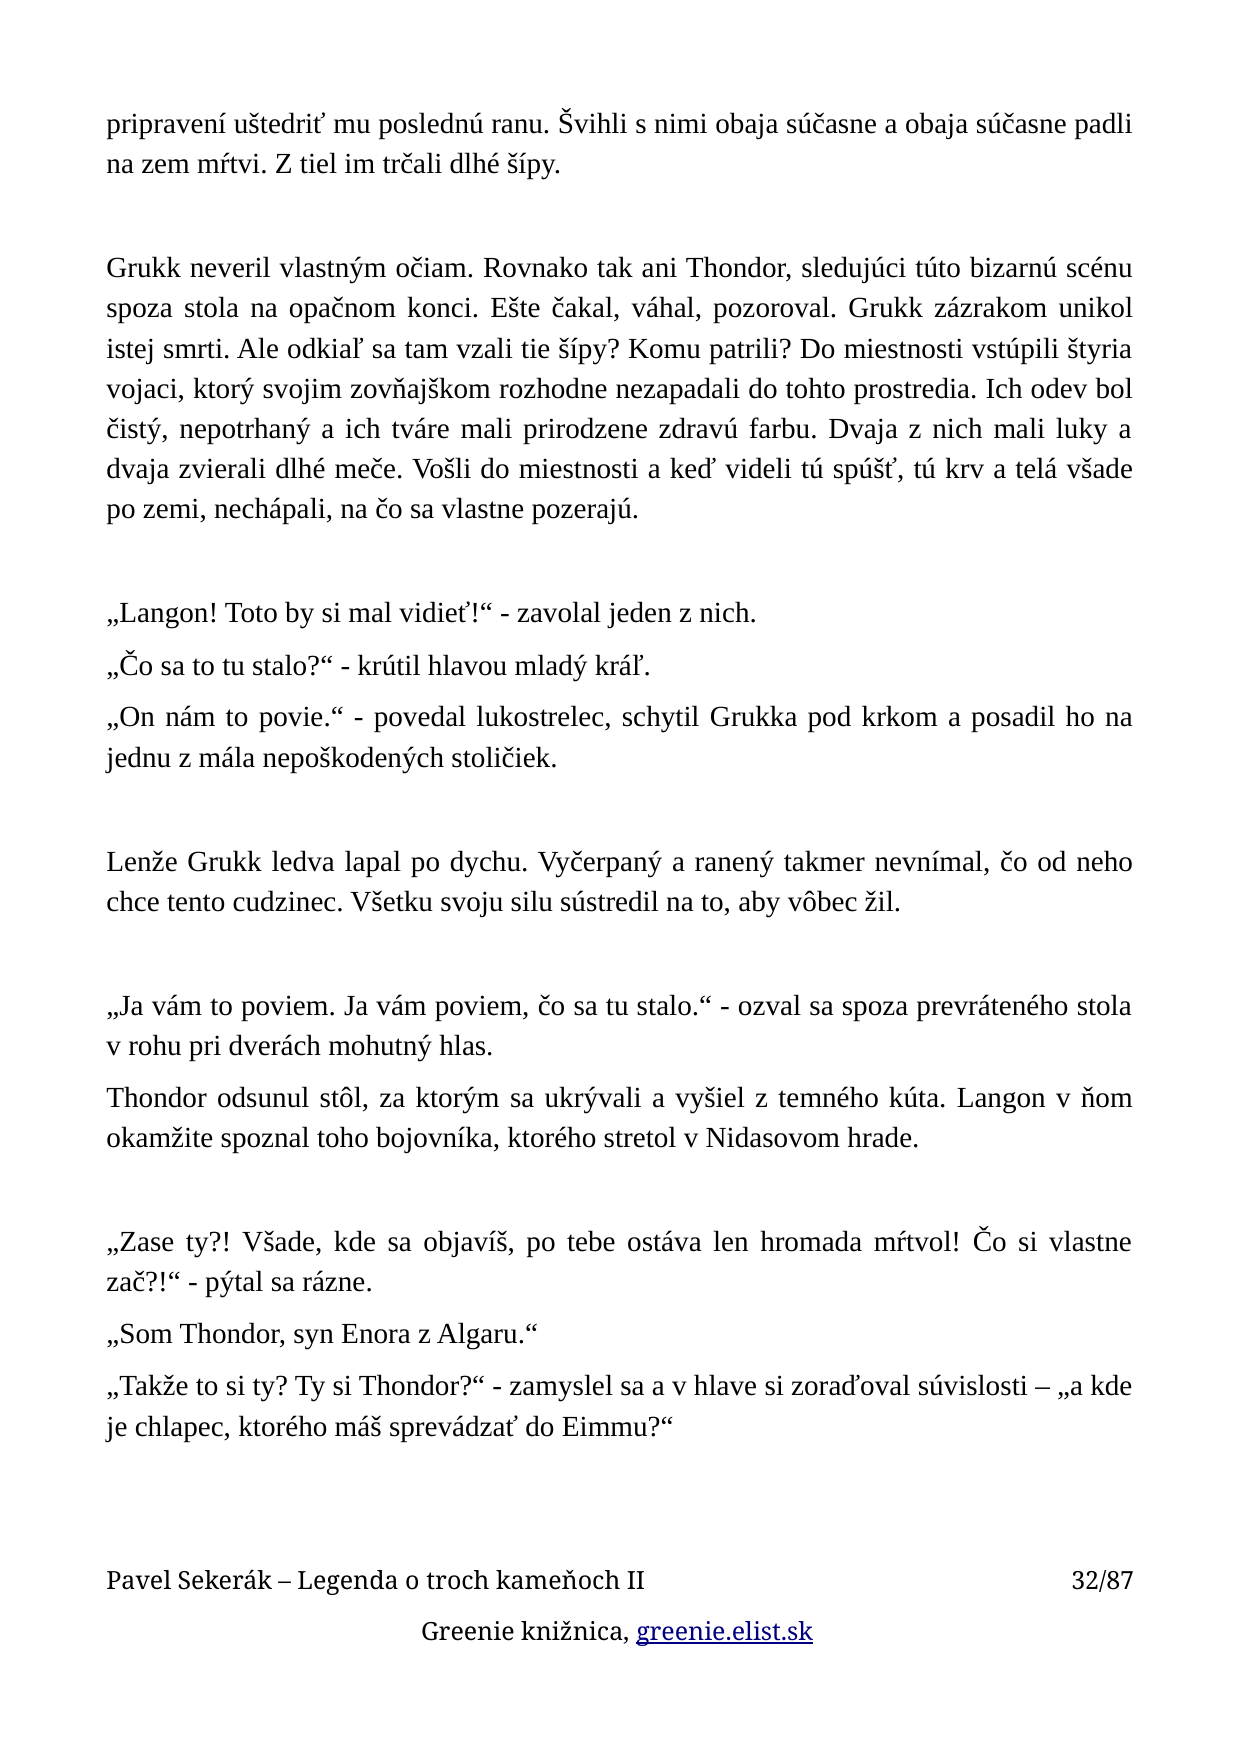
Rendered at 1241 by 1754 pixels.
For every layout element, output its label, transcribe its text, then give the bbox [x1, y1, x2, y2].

text Lenže Grukk ledva lapal po dychu. Vyčerpaný a ranený takmer nevnímal, čo od neho chce tento cudzinec. Všetku svoju silu sústredil na to, aby vôbec žil. [106, 844, 1134, 917]
text pripravení uštedriť mu poslednú ranu. Švihli s nimi obaja súčasne a obaja súčasne padli na zem mŕtvi. Z tiel im trčali dlhé šípy. [106, 106, 1134, 180]
text „Ja vám to poviem. Ja vám poviem, čo sa tu stalo.“ - ozval sa spoza prevráteného stola v rohu pri dverách mohutný hlas. [106, 988, 1134, 1062]
text „Čo sa to tu stalo?“ - krútil hlavou mladý kráľ. [106, 648, 1134, 681]
text „Takže to si ty? Ty si Thondor?“ - zamyslel sa a v hlave si zoraďoval súvislosti – „a kde je chlapec, ktorého máš sprevádzať do Eimmu?“ [106, 1368, 1134, 1442]
text „Zase ty?! Všade, kde sa objavíš, po tebe ostáva len hromada mŕtvol! Čo si vlastne zač?!“ - pýtal sa rázne. [106, 1224, 1134, 1298]
text Thondor odsunul stôl, za ktorým sa ukrývali a vyšiel z temného kúta. Langon v ňom okamžite spoznal toho bojovníka, ktorého stretol v Nidasovom hrade. [106, 1080, 1134, 1154]
text „On nám to povie.“ - povedal lukostrelec, schytil Grukka pod krkom a posadil ho na jednu z mála nepoškodených stoličiek. [106, 699, 1134, 773]
text „Som Thondor, syn Enora z Algaru.“ [106, 1316, 1134, 1350]
text „Langon! Toto by si mal vidieť!“ - zavolal jeden z nich. [106, 596, 1134, 629]
text Grukk neveril vlastným očiam. Rovnako tak ani Thondor, sledujúci túto bizarnú scénu spoza stola na opačnom konci. Ešte čakal, váhal, pozoroval. Grukk zázrakom unikol istej smrti. Ale odkiaľ sa tam vzali tie šípy? Komu patrili? Do miestnosti vstúpili štyria vojaci, ktorý svojim zovňajškom rozhodne nezapadali do tohto prostredia. Ich odev bol čistý, nepotrhaný a ich tváre mali prirodzene zdravú farbu. Dvaja z nich mali luky a dvaja zvierali dlhé meče. Vošli do miestnosti a keď videli tú spúšť, tú krv a telá všade po zemi, nechápali, na čo sa vlastne pozerajú. [106, 250, 1134, 525]
